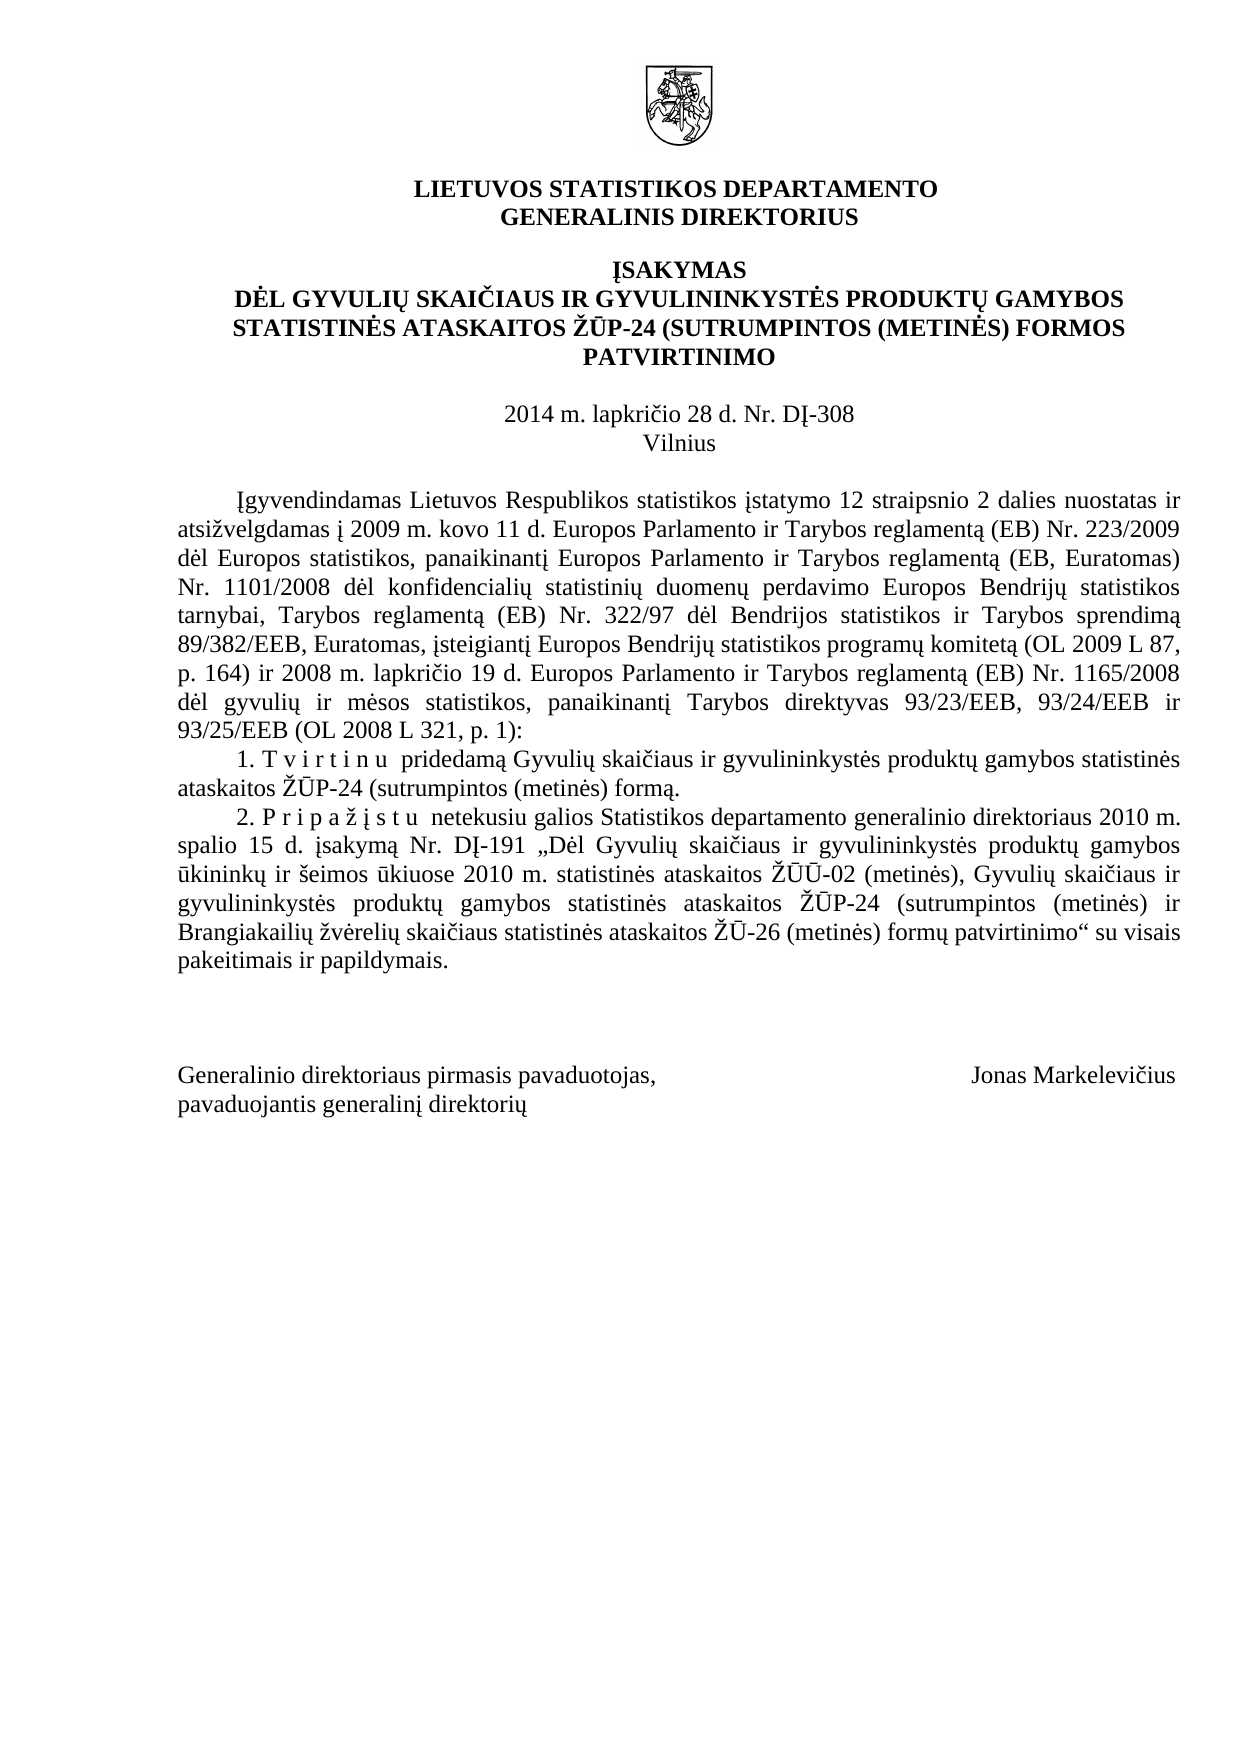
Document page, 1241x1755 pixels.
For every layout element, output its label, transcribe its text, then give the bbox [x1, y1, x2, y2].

text 1. Tvirtinu pridedamą Gyvulių skaičiaus ir gyvulininkystės produktų gamybos statistinės ataskaitos ŽŪP-24 (sutrumpintos (metinės) formą. [177, 744, 1181, 802]
text Įgyvendindamas Lietuvos Respublikos statistikos įstatymo 12 straipsnio 2 dalies nuostatas ir atsižvelgdamas į 2009 m. kovo 11 d. Europos Parlamento ir Tarybos reglamentą (EB) Nr. 223/2009 dėl Europos statistikos, panaikinantį Europos Parlamento ir Tarybos reglamentą (EB, Euratomas) Nr. 1101/2008 dėl konfidencialių statistinių duomenų perdavimo Europos Bendrijų statistikos tarnybai, Tarybos reglamentą (EB) Nr. 322/97 dėl Bendrijos statistikos ir Tarybos sprendimą 89/382/EEB, Euratomas, įsteigiantį Europos Bendrijų statistikos programų komitetą (OL 2009 L 87, p. 164) ir 2008 m. lapkričio 19 d. Europos Parlamento ir Tarybos reglamentą (EB) Nr. 1165/2008 dėl gyvulių ir mėsos statistikos, panaikinantį Tarybos direktyvas 93/23/EEB, 93/24/EEB ir 93/25/EEB (OL 2008 L 321, p. 1): [177, 485, 1181, 744]
text 2. Pripažįstu netekusiu galios Statistikos departamento generalinio direktoriaus 2010 m. spalio 15 d. įsakymą Nr. DĮ-191 „Dėl Gyvulių skaičiaus ir gyvulininkystės produktų gamybos ūkininkų ir šeimos ūkiuose 2010 m. statistinės ataskaitos ŽŪŪ-02 (metinės), Gyvulių skaičiaus ir gyvulininkystės produktų gamybos statistinės ataskaitos ŽŪP-24 (sutrumpintos (metinės) ir Brangiakailių žvėrelių skaičiaus statistinės ataskaitos ŽŪ-26 (metinės) formų patvirtinimo“ su visais pakeitimais ir papildymais. [177, 802, 1181, 974]
text pavaduojantis generalinį direktorių [177, 1089, 1181, 1118]
text DĖL GYVULIŲ SKAIČIAUS IR GYVULININKYSTĖS PRODUKTŲ GAMYBOS STATISTINĖS ATASKAITOS ŽŪP-24 (SUTRUMPINTOS (METINĖS) FORMOS PATVIRTINIMO [177, 284, 1181, 370]
text ĮSAKYMAS [177, 255, 1181, 284]
text LIETUVOS STATISTIKOS DEPARTAMENTO [177, 174, 1181, 202]
text Generalinio direktoriaus pirmasis pavaduotojas, Jonas Markelevičius [177, 1060, 1181, 1089]
text Vilnius [177, 428, 1181, 457]
text GENERALINIS DIREKTORIUS [177, 202, 1181, 231]
text 2014 m. lapkričio 28 d. Nr. DĮ-308 [177, 399, 1181, 428]
